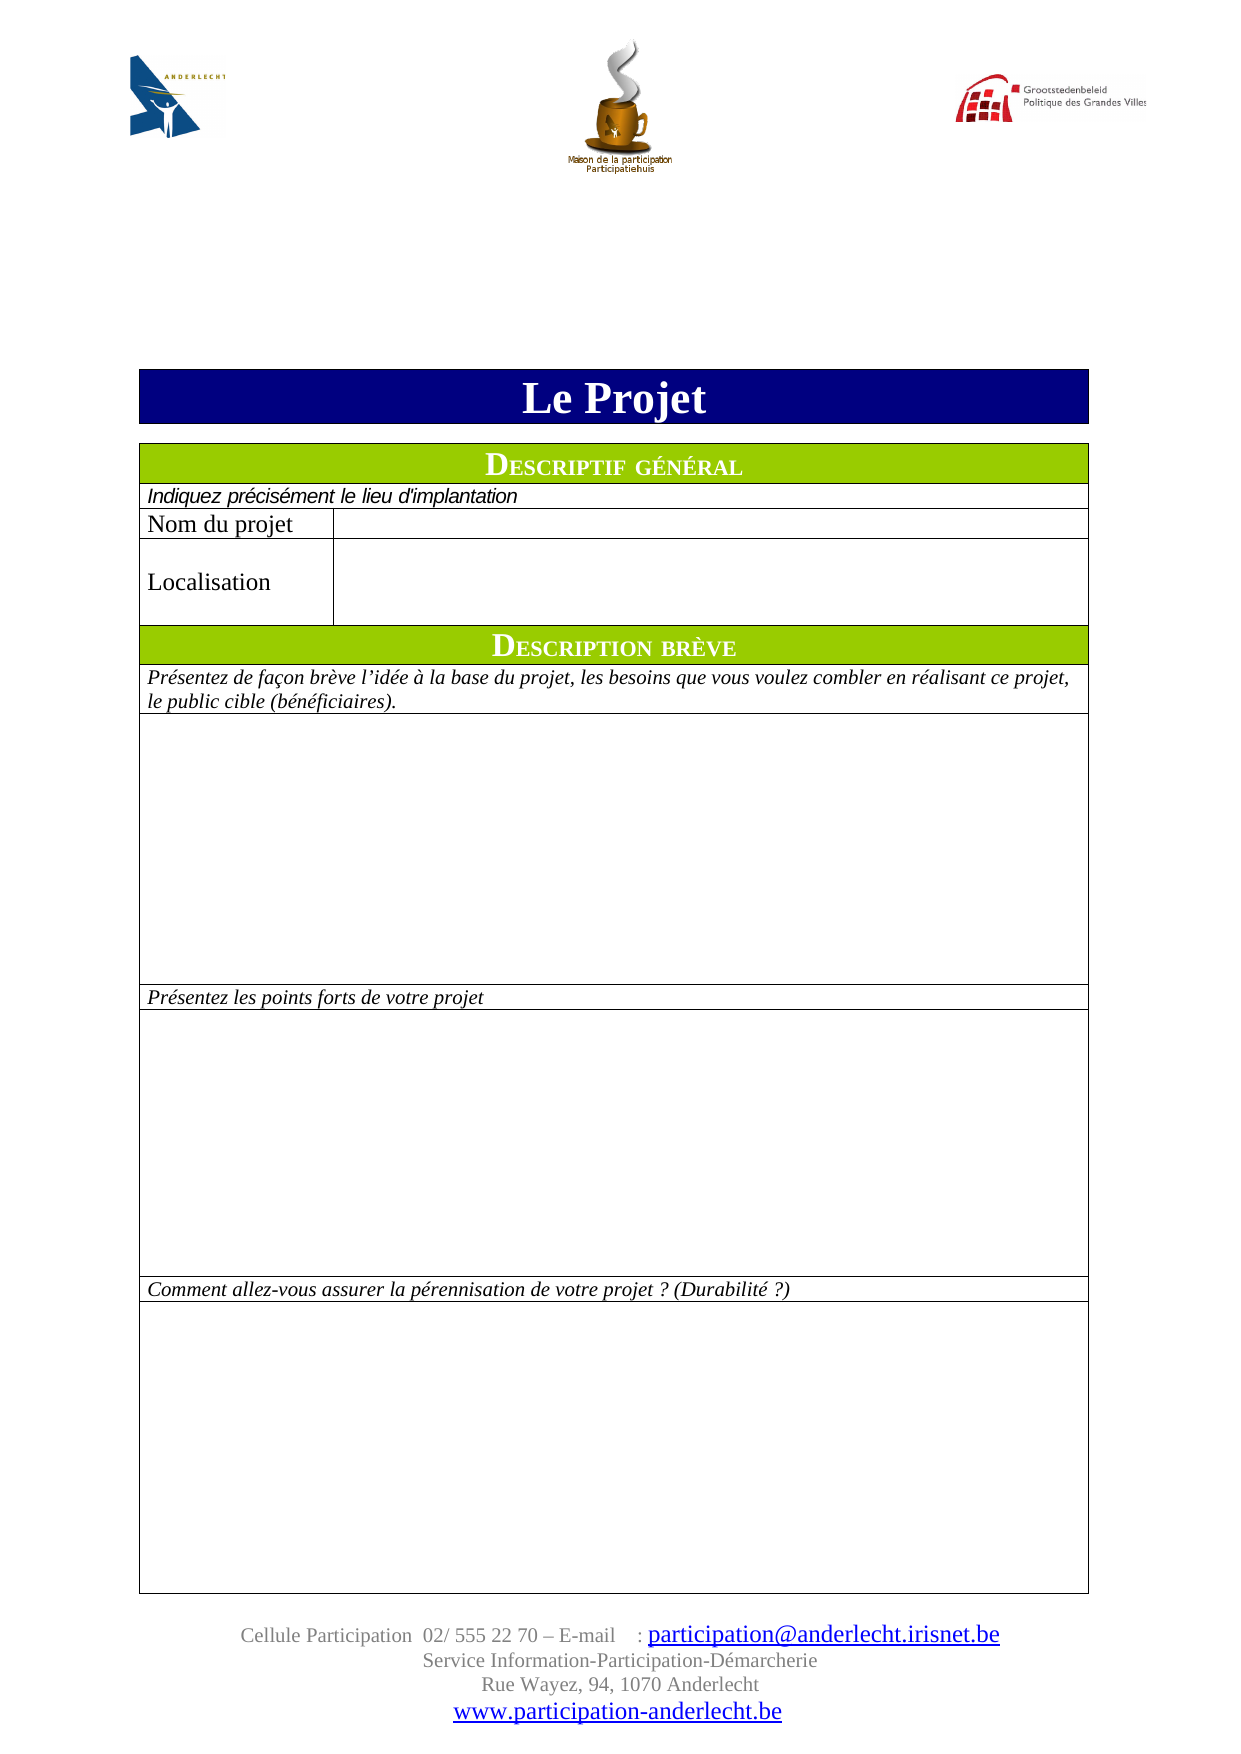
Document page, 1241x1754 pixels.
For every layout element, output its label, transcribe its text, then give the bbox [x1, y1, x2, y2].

picture [130, 55, 226, 138]
table_cell [334, 539, 1088, 624]
picture [955, 74, 1147, 122]
table_cell [140, 1302, 1088, 1593]
table_cell Présentez les points forts de votre projet [140, 985, 1088, 1009]
table_cell [334, 509, 1088, 537]
table_cell Nom du projet [140, 509, 333, 537]
table_cell [140, 1010, 1088, 1276]
table_cell Descriptif général [140, 444, 1088, 483]
table_cell Indiquez précisément le lieu d'implantation [140, 484, 1088, 508]
table_cell Localisation [140, 539, 333, 624]
table_cell Description brève [140, 626, 1088, 664]
table_header Le Projet [140, 370, 1088, 423]
table_cell Présentez de façon brève l’idée à la base du projet, les besoins que vous voulez combler en réalisant ce projet, le public cible (bénéficiaires). [140, 665, 1088, 713]
table_cell [140, 424, 1088, 443]
picture [568, 38, 672, 174]
table_cell Comment allez-vous assurer la pérennisation de votre projet ? (Durabilité ?) [140, 1277, 1088, 1301]
table_cell [140, 714, 1088, 984]
